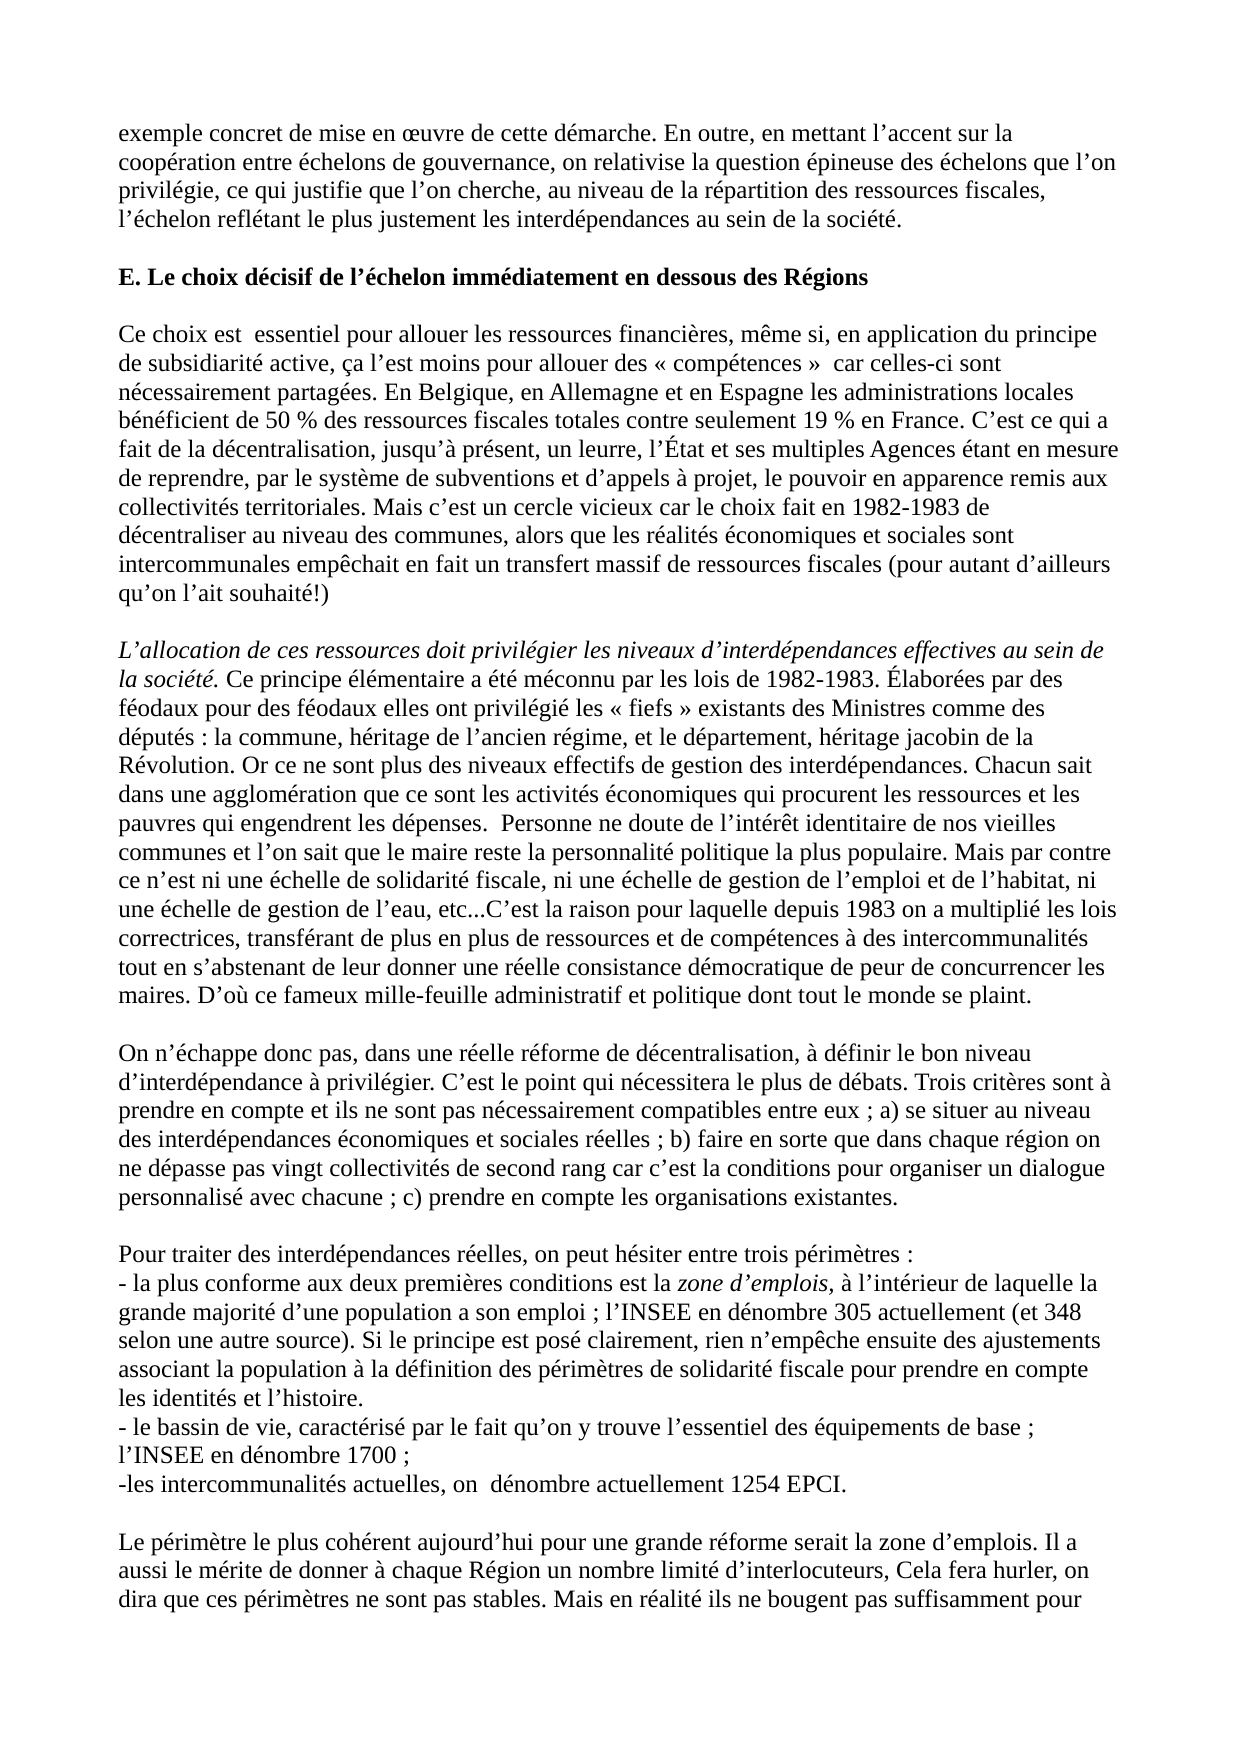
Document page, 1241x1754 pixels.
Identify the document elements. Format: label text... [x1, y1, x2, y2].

text L’allocation de ces ressources doit privilégier les niveaux d’interdépendances effectives au sein de la société. Ce principe élémentaire a été méconnu par les lois de 1982-1983. Élaborées par des féodaux pour des féodaux elles ont privilégié les « fiefs » existants des Ministres comme des députés : la commune, héritage de l’ancien régime, et le département, héritage jacobin de la Révolution. Or ce ne sont plus des niveaux effectifs de gestion des interdépendances. Chacun sait dans une agglomération que ce sont les activités économiques qui procurent les ressources et les pauvres qui engendrent les dépenses. Personne ne doute de l’intérêt identitaire de nos vieilles communes et l’on sait que le maire reste la personnalité politique la plus populaire. Mais par contre ce n’est ni une échelle de solidarité fiscale, ni une échelle de gestion de l’emploi et de l’habitat, ni une échelle de gestion de l’eau, etc...C’est la raison pour laquelle depuis 1983 on a multiplié les lois correctrices, transférant de plus en plus de ressources et de compétences à des intercommunalités tout en s’abstenant de leur donner une réelle consistance démocratique de peur de concurrencer les maires. D’où ce fameux mille-feuille administratif et politique dont tout le monde se plaint. [118, 636, 1122, 1009]
text Le périmètre le plus cohérent aujourd’hui pour une grande réforme serait la zone d’emplois. Il a aussi le mérite de donner à chaque Région un nombre limité d’interlocuteurs, Cela fera hurler, on dira que ces périmètres ne sont pas stables. Mais en réalité ils ne bougent pas suffisamment pour [118, 1527, 1122, 1613]
text On n’échappe donc pas, dans une réelle réforme de décentralisation, à définir le bon niveau d’interdépendance à privilégier. C’est le point qui nécessitera le plus de débats. Trois critères sont à prendre en compte et ils ne sont pas nécessairement compatibles entre eux ; a) se situer au niveau des interdépendances économiques et sociales réelles ; b) faire en sorte que dans chaque région on ne dépasse pas vingt collectivités de second rang car c’est la conditions pour organiser un dialogue personnalisé avec chacune ; c) prendre en compte les organisations existantes. [118, 1038, 1122, 1211]
text - la plus conforme aux deux premières conditions est la zone d’emplois, à l’intérieur de laquelle la grande majorité d’une population a son emploi ; l’INSEE en dénombre 305 actuellement (et 348 selon une autre source). Si le principe est posé clairement, rien n’empêche ensuite des ajustements associant la population à la définition des périmètres de solidarité fiscale pour prendre en compte les identités et l’histoire. [118, 1268, 1122, 1412]
text Pour traiter des interdépendances réelles, on peut hésiter entre trois périmètres : [118, 1239, 1122, 1268]
text exemple concret de mise en œuvre de cette démarche. En outre, en mettant l’accent sur la coopération entre échelons de gouvernance, on relativise la question épineuse des échelons que l’on privilégie, ce qui justifie que l’on cherche, au niveau de la répartition des ressources fiscales, l’échelon reflétant le plus justement les interdépendances au sein de la société. [118, 118, 1122, 233]
text Ce choix est essentiel pour allouer les ressources financières, même si, en application du principe de subsidiarité active, ça l’est moins pour allouer des « compétences » car celles-ci sont nécessairement partagées. En Belgique, en Allemagne et en Espagne les administrations locales bénéficient de 50 % des ressources fiscales totales contre seulement 19 % en France. C’est ce qui a fait de la décentralisation, jusqu’à présent, un leurre, l’État et ses multiples Agences étant en mesure de reprendre, par le système de subventions et d’appels à projet, le pouvoir en apparence remis aux collectivités territoriales. Mais c’est un cercle vicieux car le choix fait en 1982-1983 de décentraliser au niveau des communes, alors que les réalités économiques et sociales sont intercommunales empêchait en fait un transfert massif de ressources fiscales (pour autant d’ailleurs qu’on l’ait souhaité!) [118, 319, 1122, 607]
text - le bassin de vie, caractérisé par le fait qu’on y trouve l’essentiel des équipements de base ; l’INSEE en dénombre 1700 ; [118, 1412, 1122, 1469]
text E. Le choix décisif de l’échelon immédiatement en dessous des Régions [118, 262, 1122, 291]
text -les intercommunalités actuelles, on dénombre actuellement 1254 EPCI. [118, 1469, 1122, 1498]
